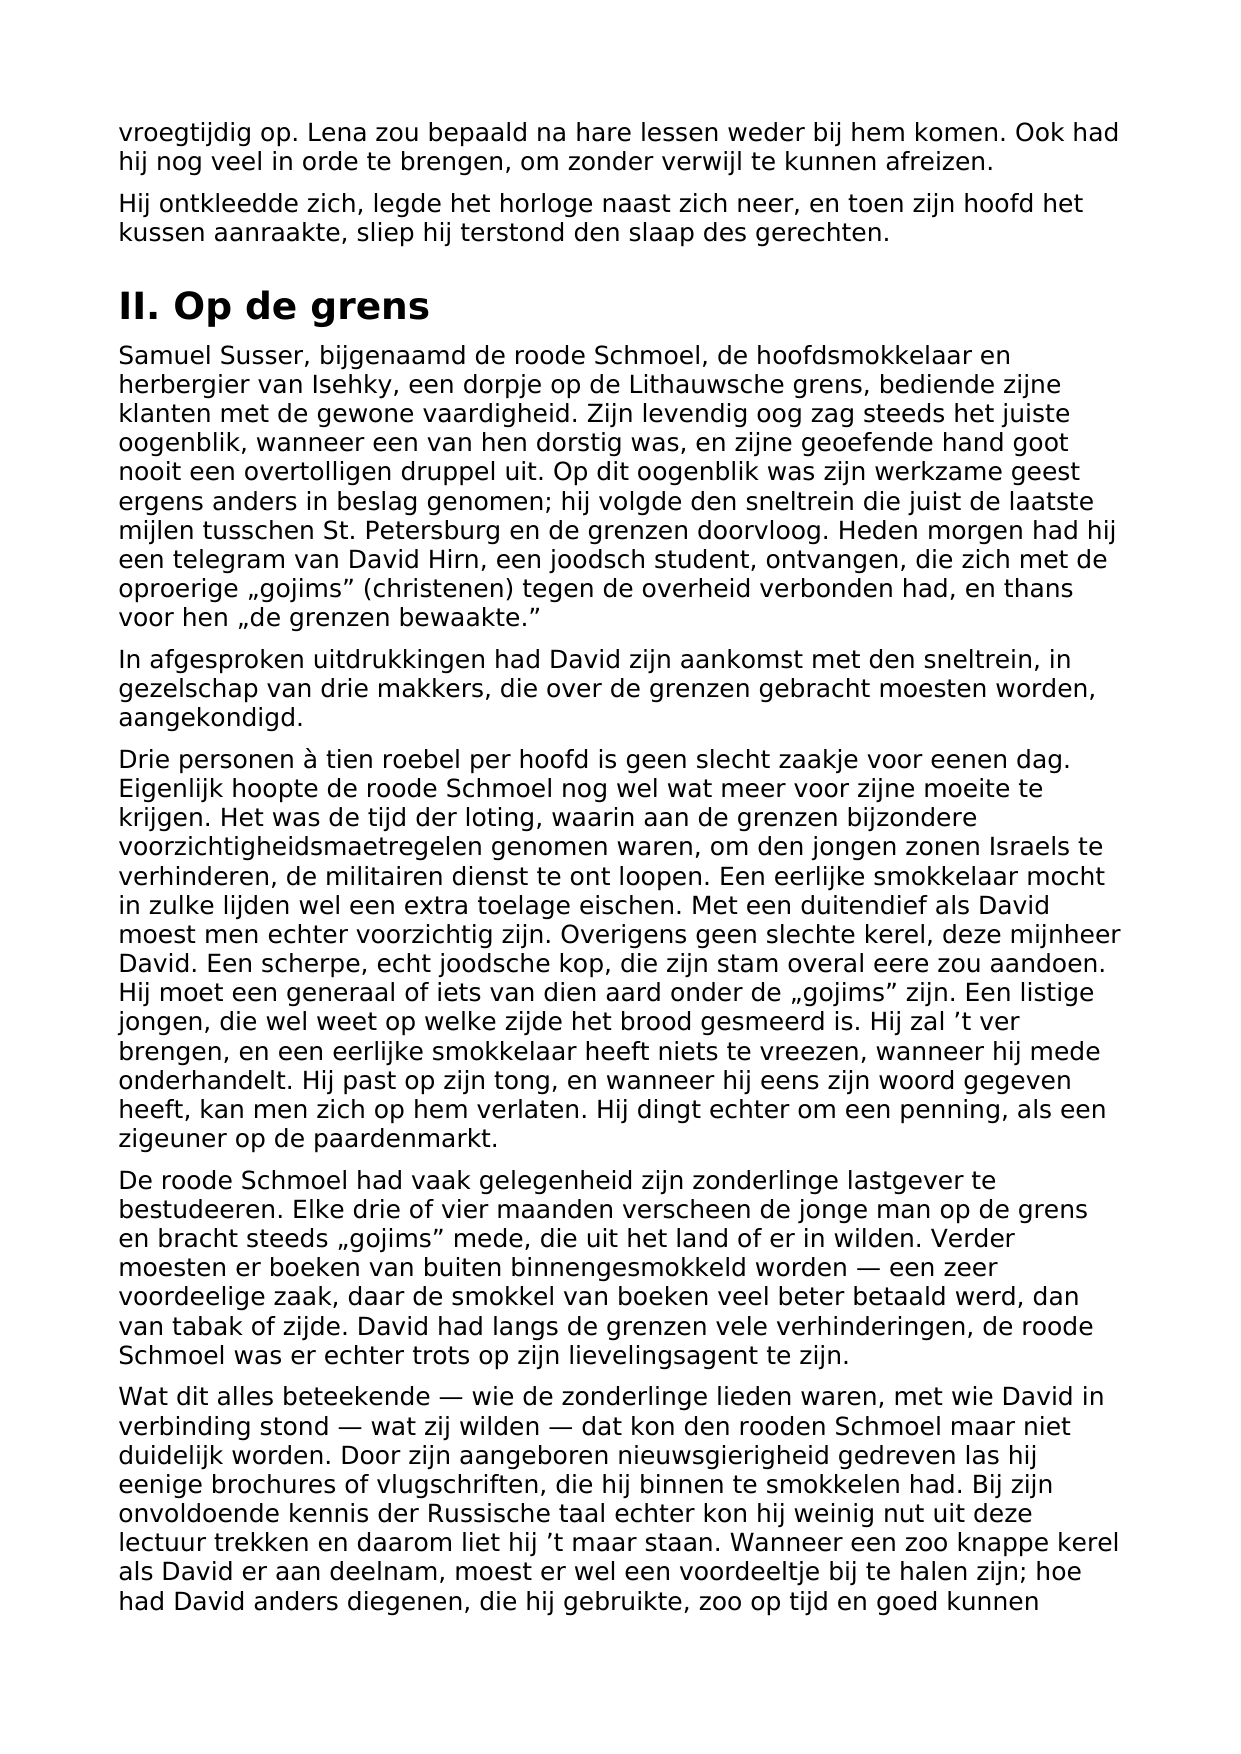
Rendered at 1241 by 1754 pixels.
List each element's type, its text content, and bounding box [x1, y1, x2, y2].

text De roode Schmoel had vaak gelegenheid zijn zonderlinge lastgever te bestudeeren. Elke drie of vier maanden verscheen de jonge man op de grens en bracht steeds „gojims” mede, die uit het land of er in wilden. Verder moesten er boeken van buiten binnengesmokkeld worden — een zeer voordeelige zaak, daar de smokkel van boeken veel beter betaald werd, dan van tabak of zijde. David had langs de grenzen vele verhinderingen, de roode Schmoel was er echter trots op zijn lievelingsagent te zijn. [118, 1166, 1122, 1370]
text Hij ontkleedde zich, legde het horloge naast zich neer, en toen zijn hoofd het kussen aanraakte, sliep hij terstond den slaap des gerechten. [118, 189, 1122, 247]
text In afgesproken uitdrukkingen had David zijn aankomst met den sneltrein, in gezelschap van drie makkers, die over de grenzen gebracht moesten worden, aangekondigd. [118, 645, 1122, 733]
text vroegtijdig op. Lena zou bepaald na hare lessen weder bij hem komen. Ook had hij nog veel in orde te brengen, om zonder verwijl te kunnen afreizen. [118, 118, 1122, 176]
text Wat dit alles beteekende — wie de zonderlinge lieden waren, met wie David in verbinding stond — wat zij wilden — dat kon den rooden Schmoel maar niet duidelijk worden. Door zijn aangeboren nieuwsgierigheid gedreven las hij eenige brochures of vlugschriften, die hij binnen te smokkelen had. Bij zijn onvoldoende kennis der Russische taal echter kon hij weinig nut uit deze lectuur trekken en daarom liet hij ’t maar staan. Wanneer een zoo knappe kerel als David er aan deelnam, moest er wel een voordeeltje bij te halen zijn; hoe had David anders diegenen, die hij gebruikte, zoo op tijd en goed kunnen [118, 1383, 1122, 1616]
text Drie personen à tien roebel per hoofd is geen slecht zaakje voor eenen dag. Eigenlijk hoopte de roode Schmoel nog wel wat meer voor zijne moeite te krijgen. Het was de tijd der loting, waarin aan de grenzen bijzondere voorzichtigheidsmaetregelen genomen waren, om den jongen zonen Israels te verhinderen, de militairen dienst te ont loopen. Een eerlijke smokkelaar mocht in zulke lijden wel een extra toelage eischen. Met een duitendief als David moest men echter voorzichtig zijn. Overigens geen slechte kerel, deze mijnheer David. Een scherpe, echt joodsche kop, die zijn stam overal eere zou aandoen. Hij moet een generaal of iets van dien aard onder de „gojims” zijn. Een listige jongen, die wel weet op welke zijde het brood gesmeerd is. Hij zal ’t ver brengen, en een eerlijke smokkelaar heeft niets te vreezen, wanneer hij mede onderhandelt. Hij past op zijn tong, en wanneer hij eens zijn woord gegeven heeft, kan men zich op hem verlaten. Hij dingt echter om een penning, als een zigeuner op de paardenmarkt. [118, 745, 1122, 1153]
text Samuel Susser, bijgenaamd de roode Schmoel, de hoofdsmokkelaar en herbergier van Isehky, een dorpje op de Lithauwsche grens, bediende zijne klanten met de gewone vaardigheid. Zijn levendig oog zag steeds het juiste oogenblik, wanneer een van hen dorstig was, en zijne geoefende hand goot nooit een overtolligen druppel uit. Op dit oogenblik was zijn werkzame geest ergens anders in beslag genomen; hij volgde den sneltrein die juist de laatste mijlen tusschen St. Petersburg en de grenzen doorvloog. Heden morgen had hij een telegram van David Hirn, een joodsch student, ontvangen, die zich met de oproerige „gojims” (christenen) tegen de overheid verbonden had, en thans voor hen „de grenzen bewaakte.” [118, 341, 1122, 633]
subtitle II. Op de grens [118, 285, 1122, 328]
